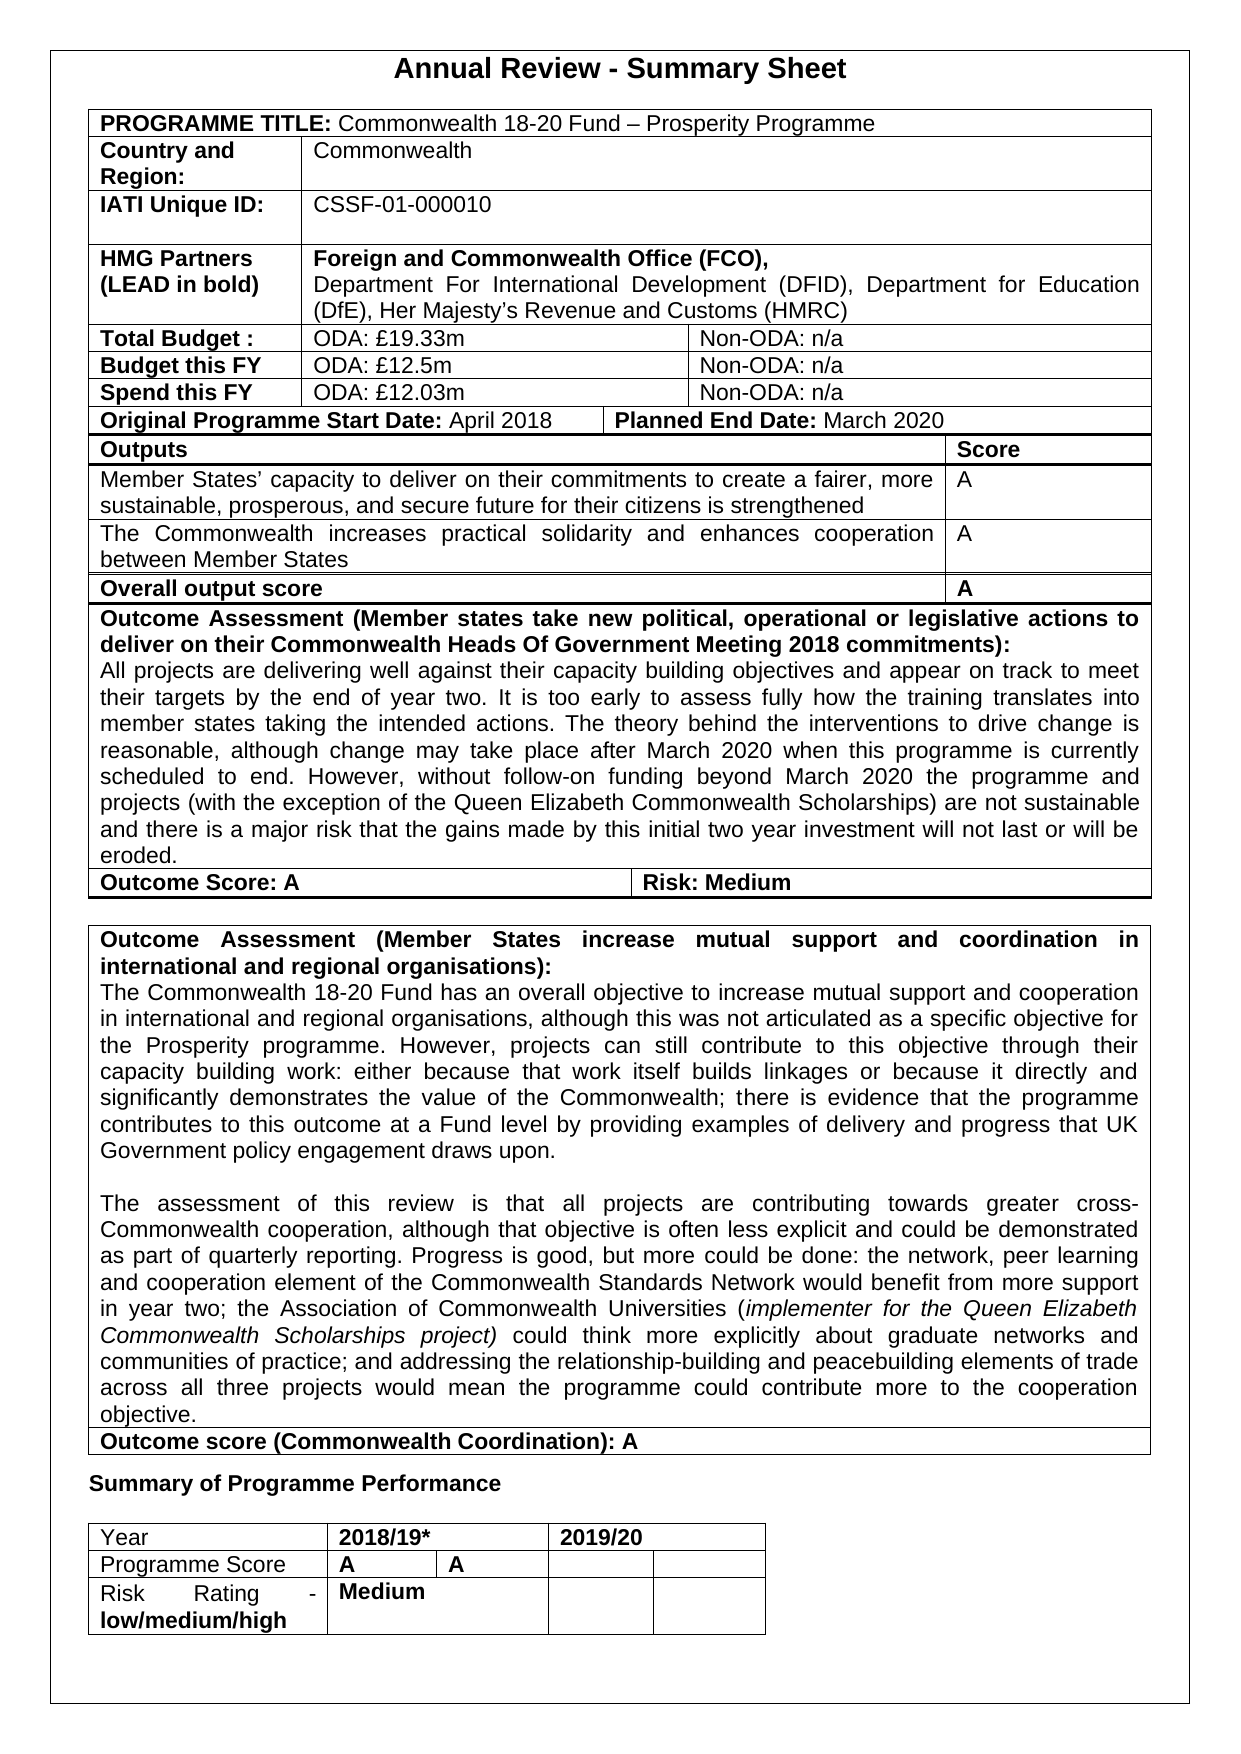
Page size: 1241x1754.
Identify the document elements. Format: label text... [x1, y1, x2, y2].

table_cell A [328, 1551, 436, 1577]
table_cell Risk: Medium [632, 869, 1151, 896]
table_cell ODA: £12.03m [302, 379, 688, 406]
table_header Year [89, 1524, 327, 1550]
table_cell Original Programme Start Date: April 2018 [89, 407, 603, 433]
table_cell HMG Partners (LEAD in bold) [89, 245, 301, 323]
table_cell A [946, 520, 1151, 572]
table_cell Commonwealth [302, 137, 1151, 190]
table_cell Non-ODA: n/a [689, 352, 1151, 378]
table_cell Budget this FY [89, 352, 301, 378]
text Summary of Programme Performance [89, 1470, 1152, 1496]
table_cell Spend this FY [89, 379, 301, 406]
table_cell CSSF-01-000010 [302, 191, 1151, 243]
table_cell [549, 1551, 653, 1577]
table_header 2019/20 [549, 1524, 765, 1550]
table_cell A [946, 575, 1151, 602]
table_cell Planned End Date: March 2020 [604, 407, 1151, 433]
table_cell Outcome score (Commonwealth Coordination): A [89, 1428, 1150, 1454]
table_header 2018/19* [328, 1524, 548, 1550]
table_cell [549, 1578, 653, 1633]
table_cell Medium [328, 1578, 548, 1633]
table_cell [654, 1578, 765, 1633]
table_cell The Commonwealth increases practical solidarity and enhances cooperation between Member States [89, 520, 945, 572]
table_cell Score [946, 436, 1151, 463]
table_cell Non-ODA: n/a [689, 379, 1151, 406]
table_cell Foreign and Commonwealth Office (FCO), Department For International Development (DFID), Department for Education (DfE), Her Majesty’s Revenue and Customs (HMRC) [302, 245, 1151, 323]
table_cell Outputs [89, 436, 945, 463]
table_cell Member States’ capacity to deliver on their commitments to create a fairer, more sustainable, prosperous, and secure future for their citizens is strengthened [89, 466, 945, 518]
table_cell Programme Score [89, 1551, 327, 1577]
table_cell A [437, 1551, 548, 1577]
table_header PROGRAMME TITLE: Commonwealth 18-20 Fund – Prosperity Programme [89, 110, 1151, 136]
table_cell Country and Region: [89, 137, 301, 190]
table_header Outcome Assessment (Member States increase mutual support and coordination in international and regional organisations): The Commonwealth 18-20 Fund has an overall objective to increase mutual support and cooperation in international and regional organisations, although this was not articulated as a specific objective for the Prosperity programme. However, projects can still contribute to this objective through their capacity building work: either because that work itself builds linkages or because it directly and significantly demonstrates the value of the Commonwealth; there is evidence that the programme contributes to this outcome at a Fund level by providing examples of delivery and progress that UK Government policy engagement draws upon. The assessment of this review is that all projects are contributing towards greater cross-Commonwealth cooperation, although that objective is often less explicit and could be demonstrated as part of quarterly reporting. Progress is good, but more could be done: the network, peer learning and cooperation element of the Commonwealth Standards Network would benefit from more support in year two; the Association of Commonwealth Universities (implementer for the Queen Elizabeth Commonwealth Scholarships project) could think more explicitly about graduate networks and communities of practice; and addressing the relationship-building and peacebuilding elements of trade across all three projects would mean the programme could contribute more to the cooperation objective. [89, 926, 1150, 1427]
table_cell Outcome Score: A [89, 869, 631, 896]
table_cell [654, 1551, 765, 1577]
table_cell Overall output score [89, 575, 945, 602]
table_cell ODA: £19.33m [302, 325, 688, 351]
text Annual Review - Summary Sheet [89, 51, 1152, 84]
table_cell ODA: £12.5m [302, 352, 688, 378]
table_cell A [946, 466, 1151, 518]
table_cell Non-ODA: n/a [689, 325, 1151, 351]
table_cell Outcome Assessment (Member states take new political, operational or legislative actions to deliver on their Commonwealth Heads Of Government Meeting 2018 commitments): All projects are delivering well against their capacity building objectives and appear on track to meet their targets by the end of year two. It is too early to assess fully how the training translates into member states taking the intended actions. The theory behind the interventions to drive change is reasonable, although change may take place after March 2020 when this programme is currently scheduled to end. However, without follow-on funding beyond March 2020 the programme and projects (with the exception of the Queen Elizabeth Commonwealth Scholarships) are not sustainable and there is a major risk that the gains made by this initial two year investment will not last or will be eroded. [89, 605, 1151, 868]
table_cell IATI Unique ID: [89, 191, 301, 243]
table_cell Total Budget : [89, 325, 301, 351]
table_cell Risk Rating - low/medium/high [89, 1578, 327, 1633]
